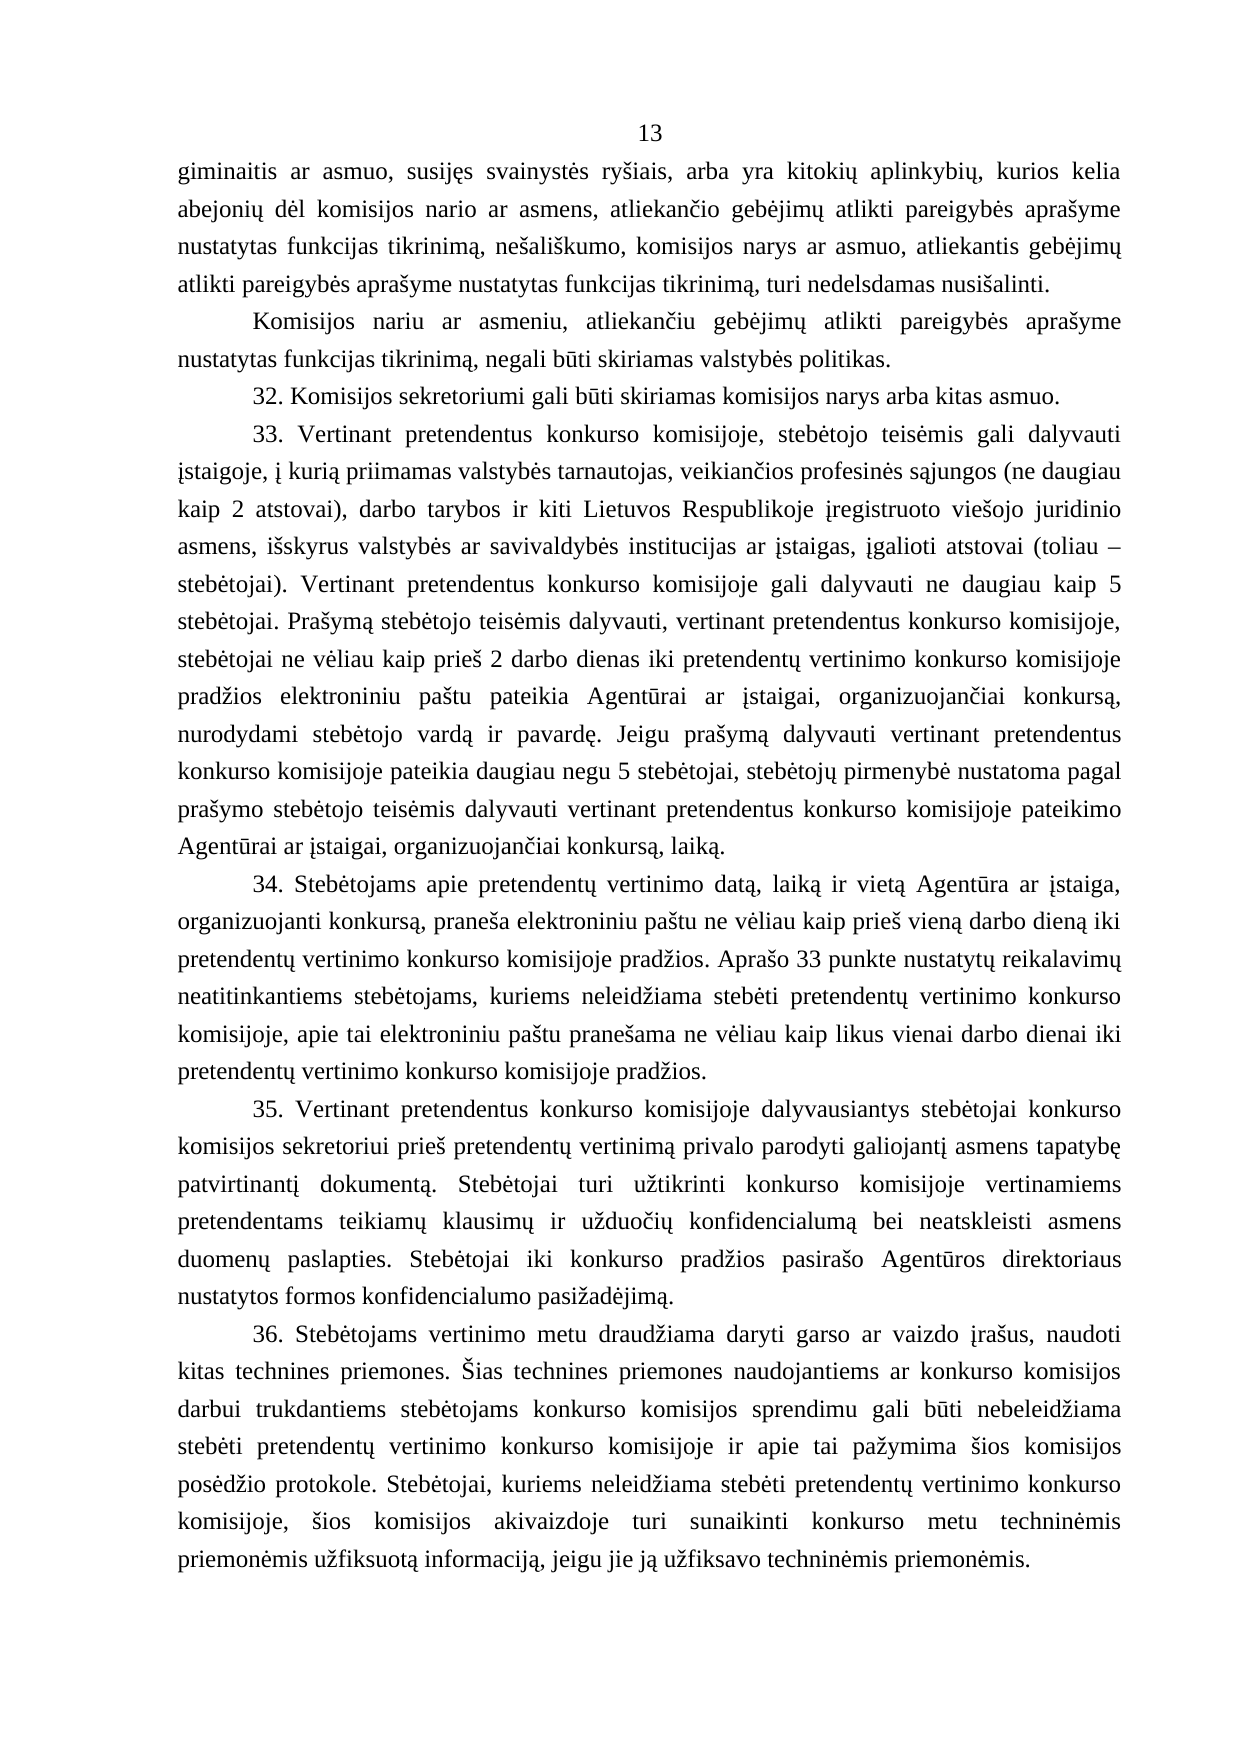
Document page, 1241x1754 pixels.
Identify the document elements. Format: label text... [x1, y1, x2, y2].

text giminaitis ar asmuo, susijęs svainystės ryšiais, arba yra kitokių aplinkybių, kurios kelia abejonių dėl komisijos nario ar asmens, atliekančio gebėjimų atlikti pareigybės aprašyme nustatytas funkcijas tikrinimą, nešališkumo, komisijos narys ar asmuo, atliekantis gebėjimų atlikti pareigybės aprašyme nustatytas funkcijas tikrinimą, turi nedelsdamas nusišalinti. [177, 148, 1122, 298]
text Komisijos nariu ar asmeniu, atliekančiu gebėjimų atlikti pareigybės aprašyme nustatytas funkcijas tikrinimą, negali būti skiriamas valstybės politikas. [177, 298, 1122, 373]
text 32. Komisijos sekretoriumi gali būti skiriamas komisijos narys arba kitas asmuo. [177, 373, 1122, 410]
text 36. Stebėtojams vertinimo metu draudžiama daryti garso ar vaizdo įrašus, naudoti kitas technines priemones. Šias technines priemones naudojantiems ar konkurso komisijos darbui trukdantiems stebėtojams konkurso komisijos sprendimu gali būti nebeleidžiama stebėti pretendentų vertinimo konkurso komisijoje ir apie tai pažymima šios komisijos posėdžio protokole. Stebėtojai, kuriems neleidžiama stebėti pretendentų vertinimo konkurso komisijoje, šios komisijos akivaizdoje turi sunaikinti konkurso metu techninėmis priemonėmis užfiksuotą informaciją, jeigu jie ją užfiksavo techninėmis priemonėmis. [177, 1310, 1122, 1573]
text 33. Vertinant pretendentus konkurso komisijoje, stebėtojo teisėmis gali dalyvauti įstaigoje, į kurią priimamas valstybės tarnautojas, veikiančios profesinės sąjungos (ne daugiau kaip 2 atstovai), darbo tarybos ir kiti Lietuvos Respublikoje įregistruoto viešojo juridinio asmens, išskyrus valstybės ar savivaldybės institucijas ar įstaigas, įgalioti atstovai (toliau – stebėtojai). Vertinant pretendentus konkurso komisijoje gali dalyvauti ne daugiau kaip 5 stebėtojai. Prašymą stebėtojo teisėmis dalyvauti, vertinant pretendentus konkurso komisijoje, stebėtojai ne vėliau kaip prieš 2 darbo dienas iki pretendentų vertinimo konkurso komisijoje pradžios elektroniniu paštu pateikia Agentūrai ar įstaigai, organizuojančiai konkursą, nurodydami stebėtojo vardą ir pavardę. Jeigu prašymą dalyvauti vertinant pretendentus konkurso komisijoje pateikia daugiau negu 5 stebėtojai, stebėtojų pirmenybė nustatoma pagal prašymo stebėtojo teisėmis dalyvauti vertinant pretendentus konkurso komisijoje pateikimo Agentūrai ar įstaigai, organizuojančiai konkursą, laiką. [177, 410, 1122, 860]
text 35. Vertinant pretendentus konkurso komisijoje dalyvausiantys stebėtojai konkurso komisijos sekretoriui prieš pretendentų vertinimą privalo parodyti galiojantį asmens tapatybę patvirtinantį dokumentą. Stebėtojai turi užtikrinti konkurso komisijoje vertinamiems pretendentams teikiamų klausimų ir užduočių konfidencialumą bei neatskleisti asmens duomenų paslapties. Stebėtojai iki konkurso pradžios pasirašo Agentūros direktoriaus nustatytos formos konfidencialumo pasižadėjimą. [177, 1085, 1122, 1310]
text 34. Stebėtojams apie pretendentų vertinimo datą, laiką ir vietą Agentūra ar įstaiga, organizuojanti konkursą, praneša elektroniniu paštu ne vėliau kaip prieš vieną darbo dieną iki pretendentų vertinimo konkurso komisijoje pradžios. Aprašo 33 punkte nustatytų reikalavimų neatitinkantiems stebėtojams, kuriems neleidžiama stebėti pretendentų vertinimo konkurso komisijoje, apie tai elektroniniu paštu pranešama ne vėliau kaip likus vienai darbo dienai iki pretendentų vertinimo konkurso komisijoje pradžios. [177, 860, 1122, 1085]
